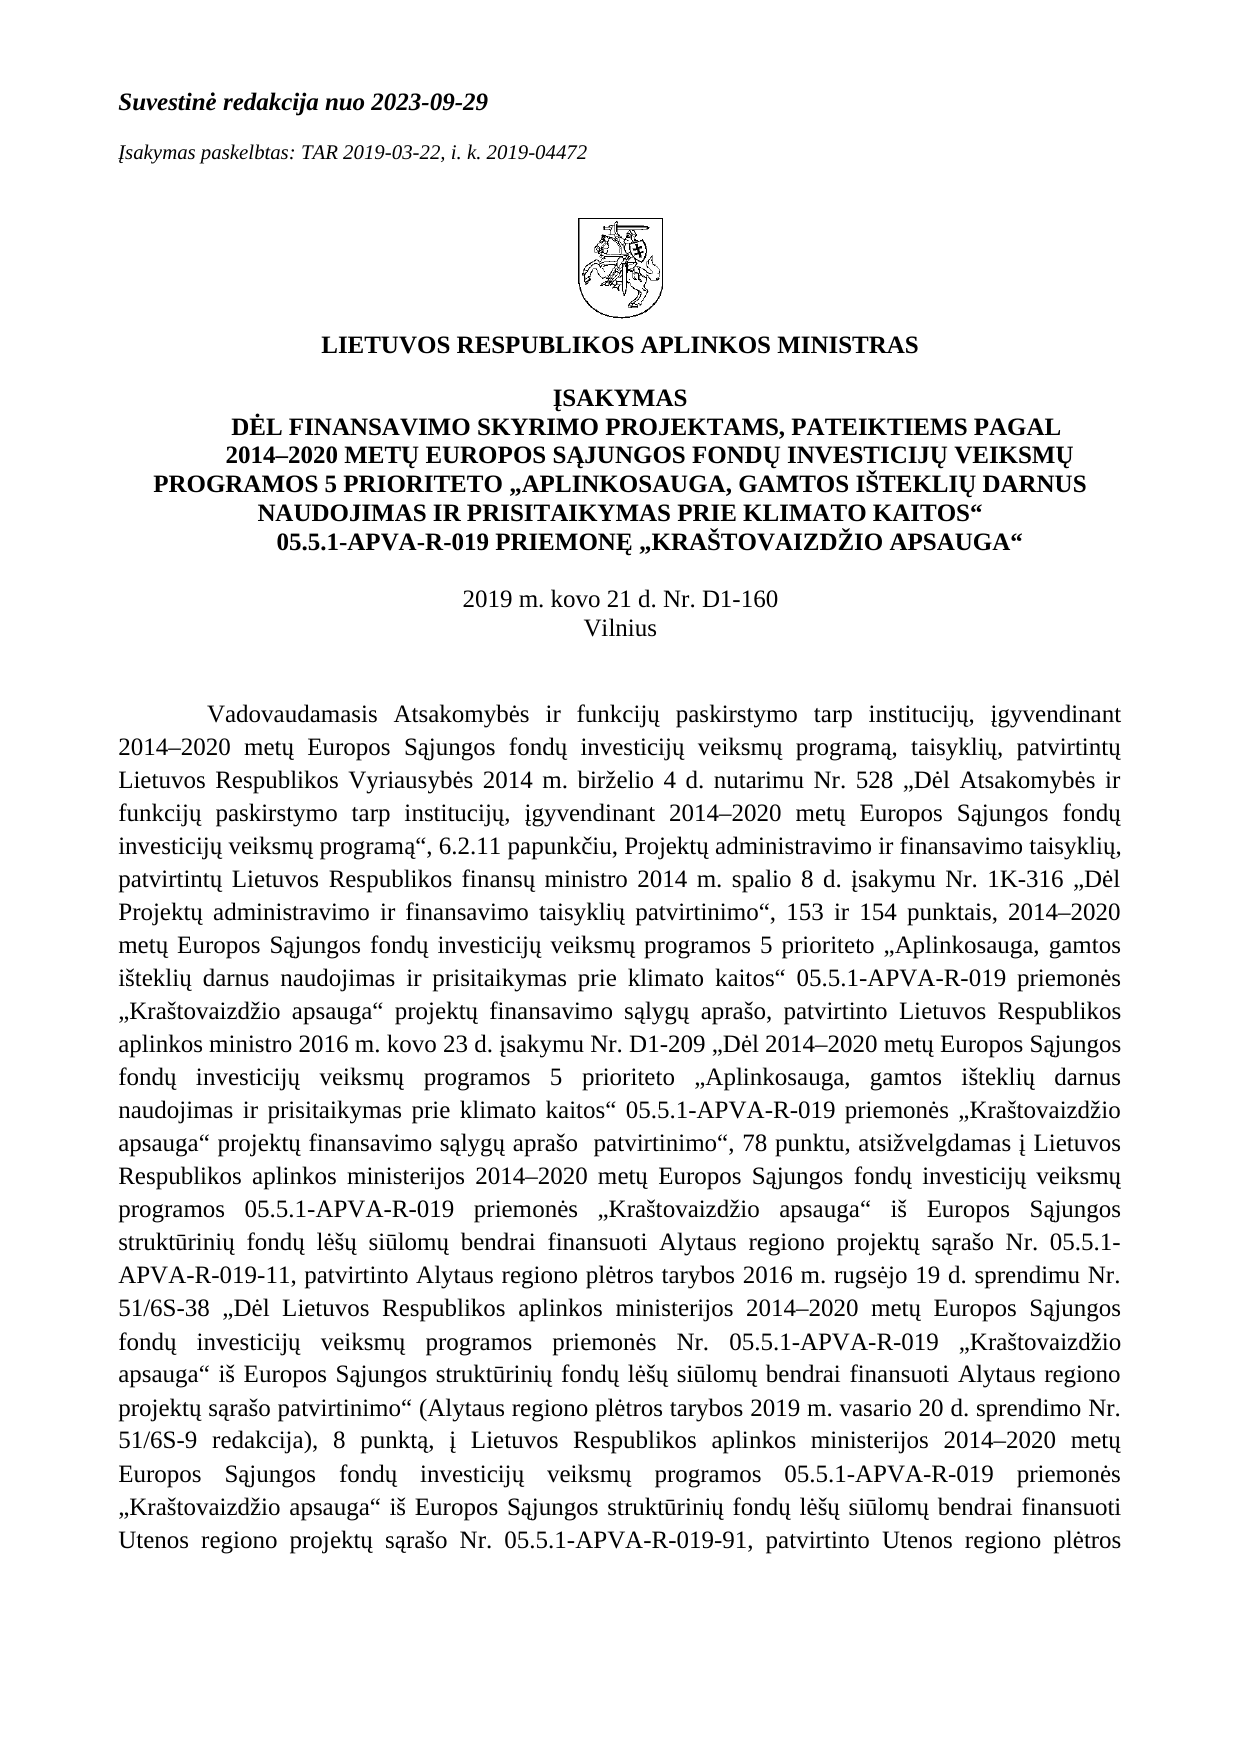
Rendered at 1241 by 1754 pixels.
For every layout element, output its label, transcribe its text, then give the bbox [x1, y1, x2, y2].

text ĮSAKYMAS [118, 383, 1122, 412]
text 05.5.1-APVA-R-019 PRIEMONĘ „KRAŠTOVAIZDŽIO APSAUGA“ [118, 527, 1122, 555]
text 2014–2020 METŲ EUROPOS SĄJUNGOS FONDŲ INVESTICIJŲ VEIKSMŲ PROGRAMOS 5 PRIORITETO „APLINKOSAUGA, GAMTOS IŠTEKLIŲ DARNUS NAUDOJIMAS IR PRISITAIKYMAS PRIE KLIMATO KAITOS“ [118, 440, 1122, 527]
text Vilnius [118, 613, 1122, 642]
text Suvestinė redakcija nuo 2023-09-29 [118, 87, 1122, 116]
text Vadovaudamasis Atsakomybės ir funkcijų paskirstymo tarp institucijų, įgyvendinant 2014–2020 metų Europos Sąjungos fondų investicijų veiksmų programą, taisyklių, patvirtintų Lietuvos Respublikos Vyriausybės 2014 m. birželio 4 d. nutarimu Nr. 528 „Dėl Atsakomybės ir funkcijų paskirstymo tarp institucijų, įgyvendinant 2014–2020 metų Europos Sąjungos fondų investicijų veiksmų programą“, 6.2.11 papunkčiu, Projektų administravimo ir finansavimo taisyklių, patvirtintų Lietuvos Respublikos finansų ministro 2014 m. spalio 8 d. įsakymu Nr. 1K-316 „Dėl Projektų administravimo ir finansavimo taisyklių patvirtinimo“, 153 ir 154 punktais, 2014–2020 metų Europos Sąjungos fondų investicijų veiksmų programos 5 prioriteto „Aplinkosauga, gamtos išteklių darnus naudojimas ir prisitaikymas prie klimato kaitos“ 05.5.1-APVA-R-019 priemonės „Kraštovaizdžio apsauga“ projektų finansavimo sąlygų aprašo, patvirtinto Lietuvos Respublikos aplinkos ministro 2016 m. kovo 23 d. įsakymu Nr. D1-209 „Dėl 2014–2020 metų Europos Sąjungos fondų investicijų veiksmų programos 5 prioriteto „Aplinkosauga, gamtos išteklių darnus naudojimas ir prisitaikymas prie klimato kaitos“ 05.5.1-APVA-R-019 priemonės „Kraštovaizdžio apsauga“ projektų finansavimo sąlygų aprašo patvirtinimo“, 78 punktu, atsižvelgdamas į Lietuvos Respublikos aplinkos ministerijos 2014–2020 metų Europos Sąjungos fondų investicijų veiksmų programos 05.5.1-APVA-R-019 priemonės „Kraštovaizdžio apsauga“ iš Europos Sąjungos struktūrinių fondų lėšų siūlomų bendrai finansuoti Alytaus regiono projektų sąrašo Nr. 05.5.1-APVA-R-019-11, patvirtinto Alytaus regiono plėtros tarybos 2016 m. rugsėjo 19 d. sprendimu Nr. 51/6S-38 „Dėl Lietuvos Respublikos aplinkos ministerijos 2014–2020 metų Europos Sąjungos fondų investicijų veiksmų programos priemonės Nr. 05.5.1-APVA-R-019 „Kraštovaizdžio apsauga“ iš Europos Sąjungos struktūrinių fondų lėšų siūlomų bendrai finansuoti Alytaus regiono projektų sąrašo patvirtinimo“ (Alytaus regiono plėtros tarybos 2019 m. vasario 20 d. sprendimo Nr. 51/6S-9 redakcija), 8 punktą, į Lietuvos Respublikos aplinkos ministerijos 2014–2020 metų Europos Sąjungos fondų investicijų veiksmų programos 05.5.1-APVA-R-019 priemonės „Kraštovaizdžio apsauga“ iš Europos Sąjungos struktūrinių fondų lėšų siūlomų bendrai finansuoti Utenos regiono projektų sąrašo Nr. 05.5.1-APVA-R-019-91, patvirtinto Utenos regiono plėtros [118, 699, 1122, 1553]
text DĖL FINANSAVIMO SKYRIMO PROJEKTAMS, PATEIKTIEMS PAGAL [118, 412, 1122, 440]
text 2019 m. kovo 21 d. Nr. D1-160 [118, 584, 1122, 613]
text Įsakymas paskelbtas: TAR 2019-03-22, i. k. 2019-04472 [118, 140, 1122, 164]
text LIETUVOS RESPUBLIKOS APLINKOS MINISTRAS [118, 330, 1122, 359]
